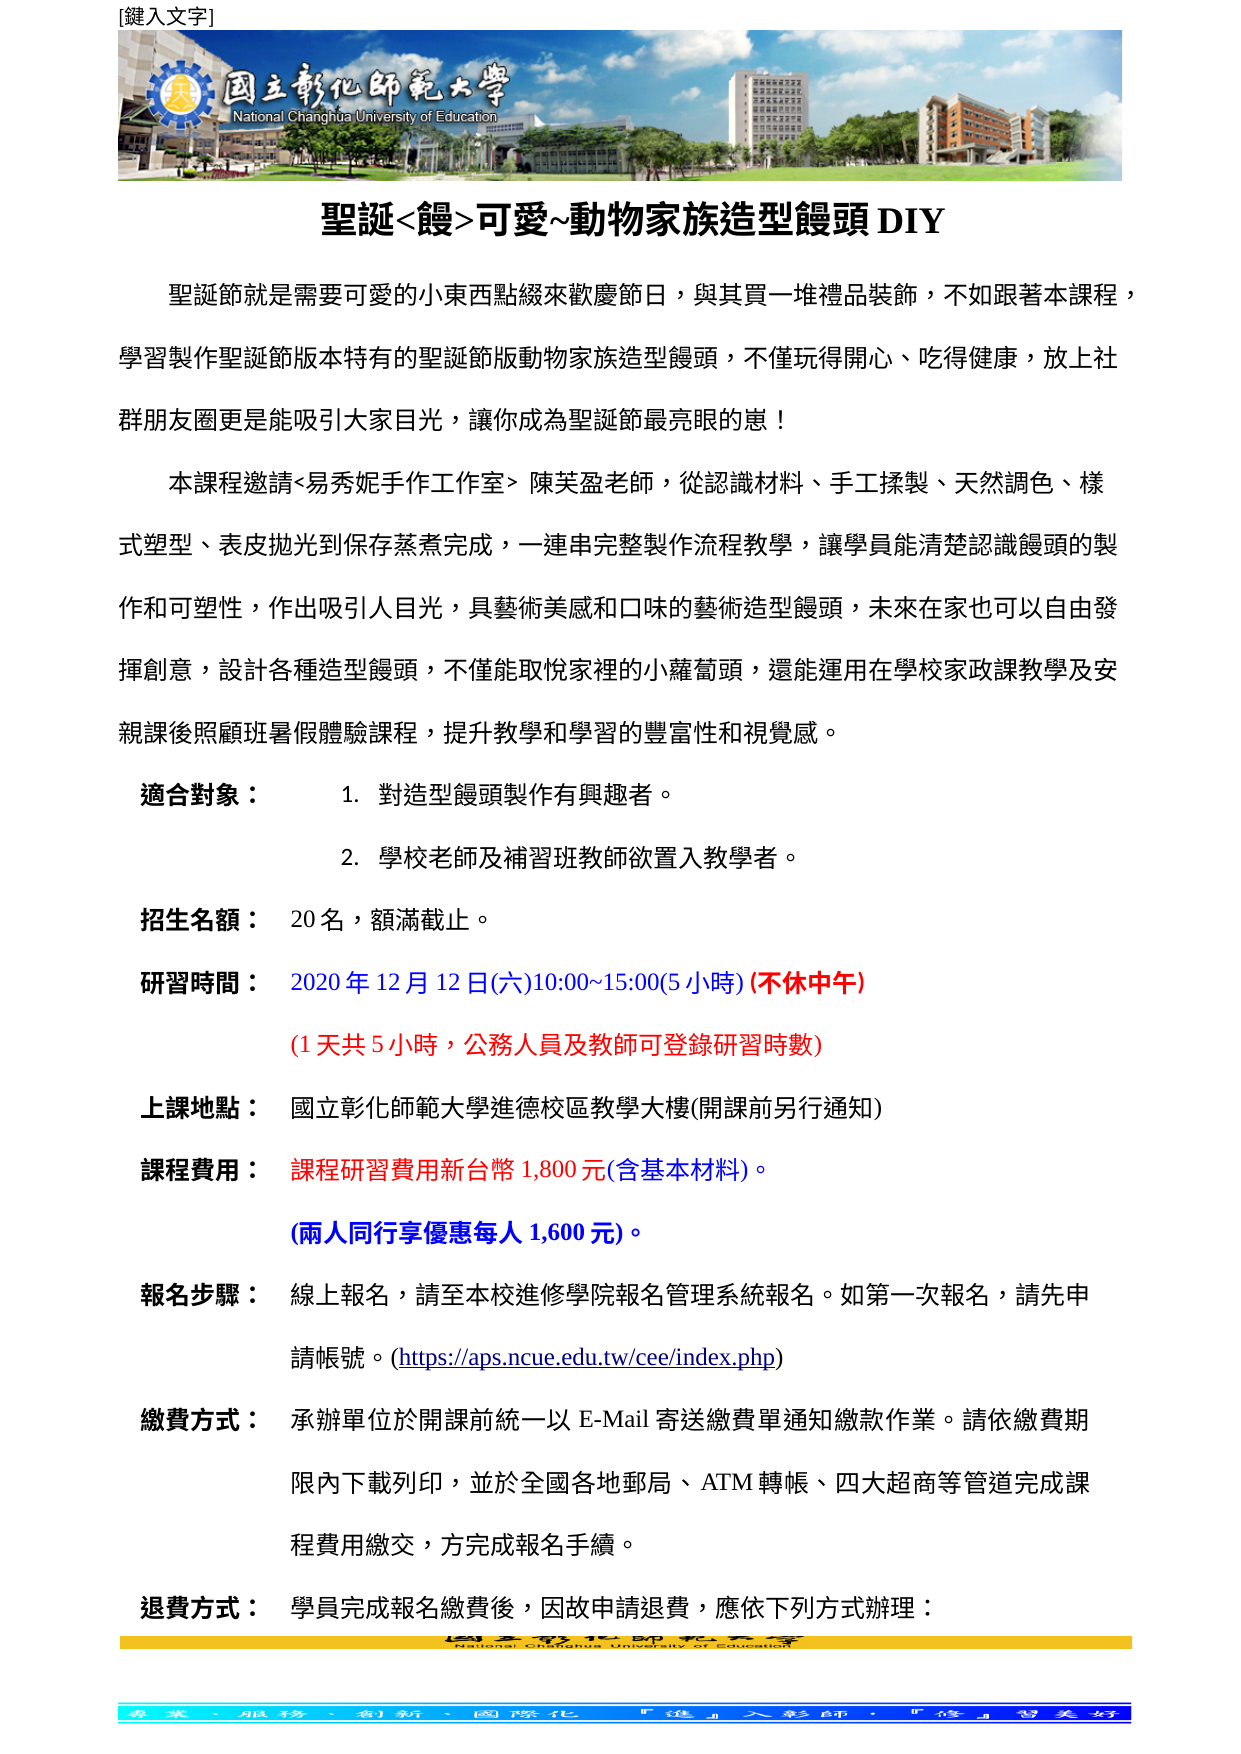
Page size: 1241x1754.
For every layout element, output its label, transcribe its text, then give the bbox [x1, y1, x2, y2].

table_cell 繳費方式： [138, 1377, 279, 1565]
table_cell 研習時間： [138, 940, 279, 1065]
table_cell 承辦單位於開課前統一以E-Mail寄送繳費單通知繳款作業。請依繳費期限內下載列印，並於全國各地郵局、ATM轉帳、四大超商等管道完成課程費用繳交，方完成報名手續。 [279, 1377, 1102, 1565]
table_cell 課程研習費用新台幣1,800元(含基本材料)。 (兩人同行享優惠每人1,600元)。 [279, 1127, 1102, 1252]
table_cell 退費方式： [138, 1565, 279, 1627]
table_cell 線上報名，請至本校進修學院報名管理系統報名。如第一次報名，請先申請帳號。(https://aps.ncue.edu.tw/cee/index.php) [279, 1252, 1102, 1377]
table_header 適合對象： [138, 752, 279, 877]
table_cell 國立彰化師範大學進德校區教學大樓(開課前另行通知) [279, 1065, 1102, 1127]
table_cell 招生名額： [138, 877, 279, 940]
text 聖誕<饅>可愛~動物家族造型饅頭DIY [143, 190, 1122, 244]
table_header 對造型饅頭製作有興趣者。 學校老師及補習班教師欲置入教學者。 [279, 752, 1102, 877]
table_cell 上課地點： [138, 1065, 279, 1127]
table_cell 2020年12月12日(六)10:00~15:00(5小時) (不休中午) (1天共5小時，公務人員及教師可登錄研習時數) [279, 940, 1102, 1065]
text 本課程邀請<易秀妮手作工作室> 陳芙盈老師，從認識材料、手工揉製、天然調色、樣式塑型、表皮拋光到保存蒸煮完成，一連串完整製作流程教學，讓學員能清楚認識饅頭的製作和可塑性，作出吸引人目光，具藝術美感和口味的藝術造型饅頭，未來在家也可以自由發揮創意，設計各種造型饅頭，不僅能取悅家裡的小蘿蔔頭，還能運用在學校家政課教學及安親課後照顧班暑假體驗課程，提升教學和學習的豐富性和視覺感。 [118, 440, 1122, 752]
table_cell 學員完成報名繳費後，因故申請退費，應依下列方式辦理： [279, 1565, 1102, 1627]
table_cell 20名，額滿截止。 [279, 877, 1102, 940]
table_cell 報名步驟： [138, 1252, 279, 1377]
table_cell 課程費用： [138, 1127, 279, 1252]
text 聖誕節就是需要可愛的小東西點綴來歡慶節日，與其買一堆禮品裝飾，不如跟著本課程，學習製作聖誕節版本特有的聖誕節版動物家族造型饅頭，不僅玩得開心、吃得健康，放上社群朋友圈更是能吸引大家目光，讓你成為聖誕節最亮眼的崽！ [118, 252, 1122, 440]
